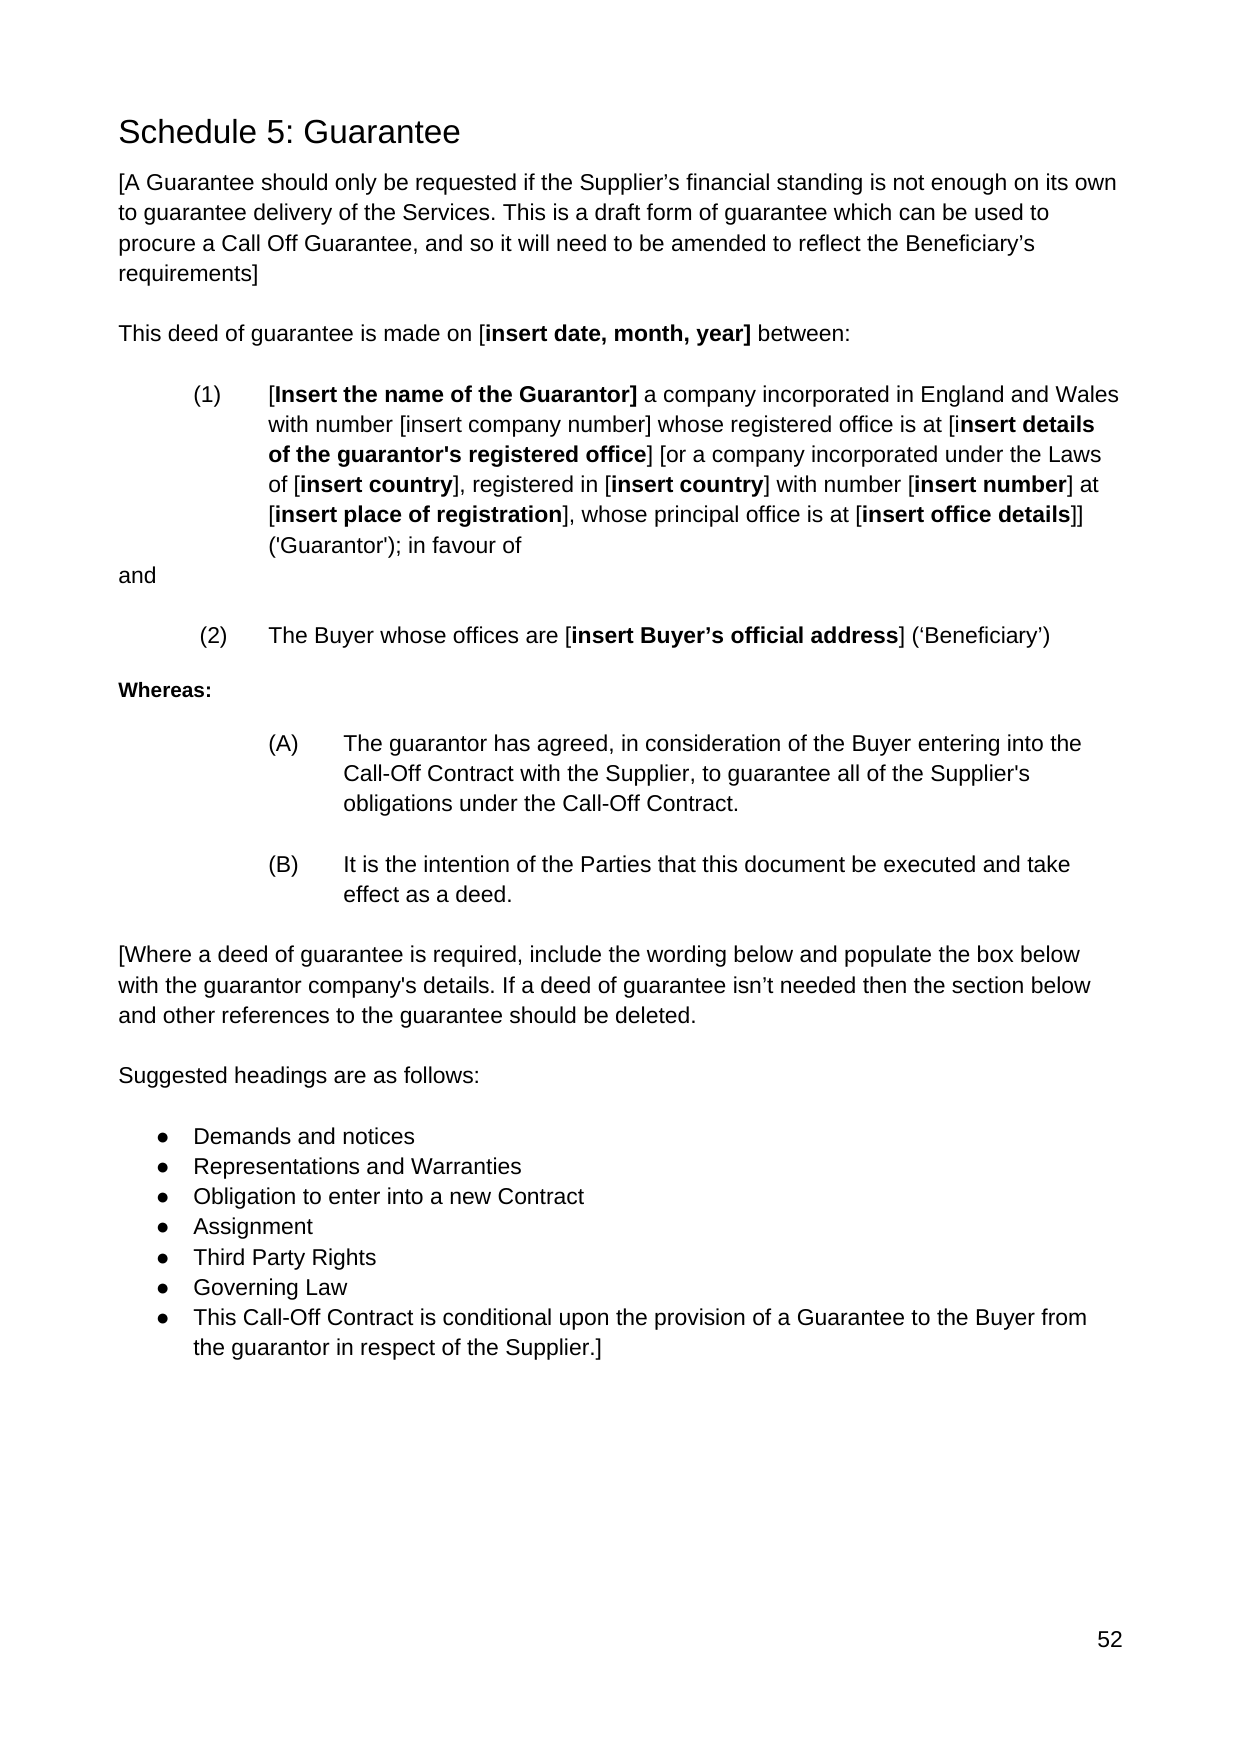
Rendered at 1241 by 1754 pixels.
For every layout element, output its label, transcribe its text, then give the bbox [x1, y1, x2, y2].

text [A Guarantee should only be requested if the Supplier’s financial standing is not enough on its own to guarantee delivery of the Services. This is a draft form of guarantee which can be used to procure a Call Off Guarantee, and so it will need to be amended to reflect the Beneficiary’s requirements] [118, 169, 1122, 286]
list This Call-Off Contract is conditional upon the provision of a Guarantee to the Buyer from the guarantor in respect of the Supplier.] [156, 1304, 1122, 1361]
text Suggested headings are as follows: [118, 1062, 1122, 1089]
list Third Party Rights [156, 1243, 1122, 1270]
list Assignment [156, 1213, 1122, 1240]
text This deed of guarantee is made on [insert date, month, year] between: [118, 320, 1122, 347]
text (1) [Insert the name of the Guarantor] a company incorporated in England and Wales with number [insert company number] whose registered office is at [insert details of the guarantor's registered office] [or a company incorporated under the Laws of [insert country], registered in [insert country] with number [insert number] at [insert place of registration], whose principal office is at [insert office details]]('Guarantor'); in favour of [193, 381, 1122, 558]
text (B) It is the intention of the Parties that this document be executed and take effect as a deed. [268, 851, 1122, 907]
text Whereas: [118, 677, 1122, 701]
subtitle Schedule 5: Guarantee [118, 112, 1122, 151]
list Governing Law [156, 1274, 1122, 1300]
text (2) The Buyer whose offices are [insert Buyer’s official address] (‘Beneficiary’) [118, 622, 1122, 649]
list Representations and Warranties [156, 1153, 1122, 1179]
list Demands and notices [156, 1123, 1122, 1149]
list Obligation to enter into a new Contract [156, 1183, 1122, 1209]
text and [118, 562, 1122, 588]
text [Where a deed of guarantee is required, include the wording below and populate the box below with the guarantor company's details. If a deed of guarantee isn’t needed then the section below and other references to the guarantee should be deleted. [118, 941, 1122, 1028]
text (A) The guarantor has agreed, in consideration of the Buyer entering into the Call-Off Contract with the Supplier, to guarantee all of the Supplier's obligations under the Call-Off Contract. [268, 730, 1122, 817]
